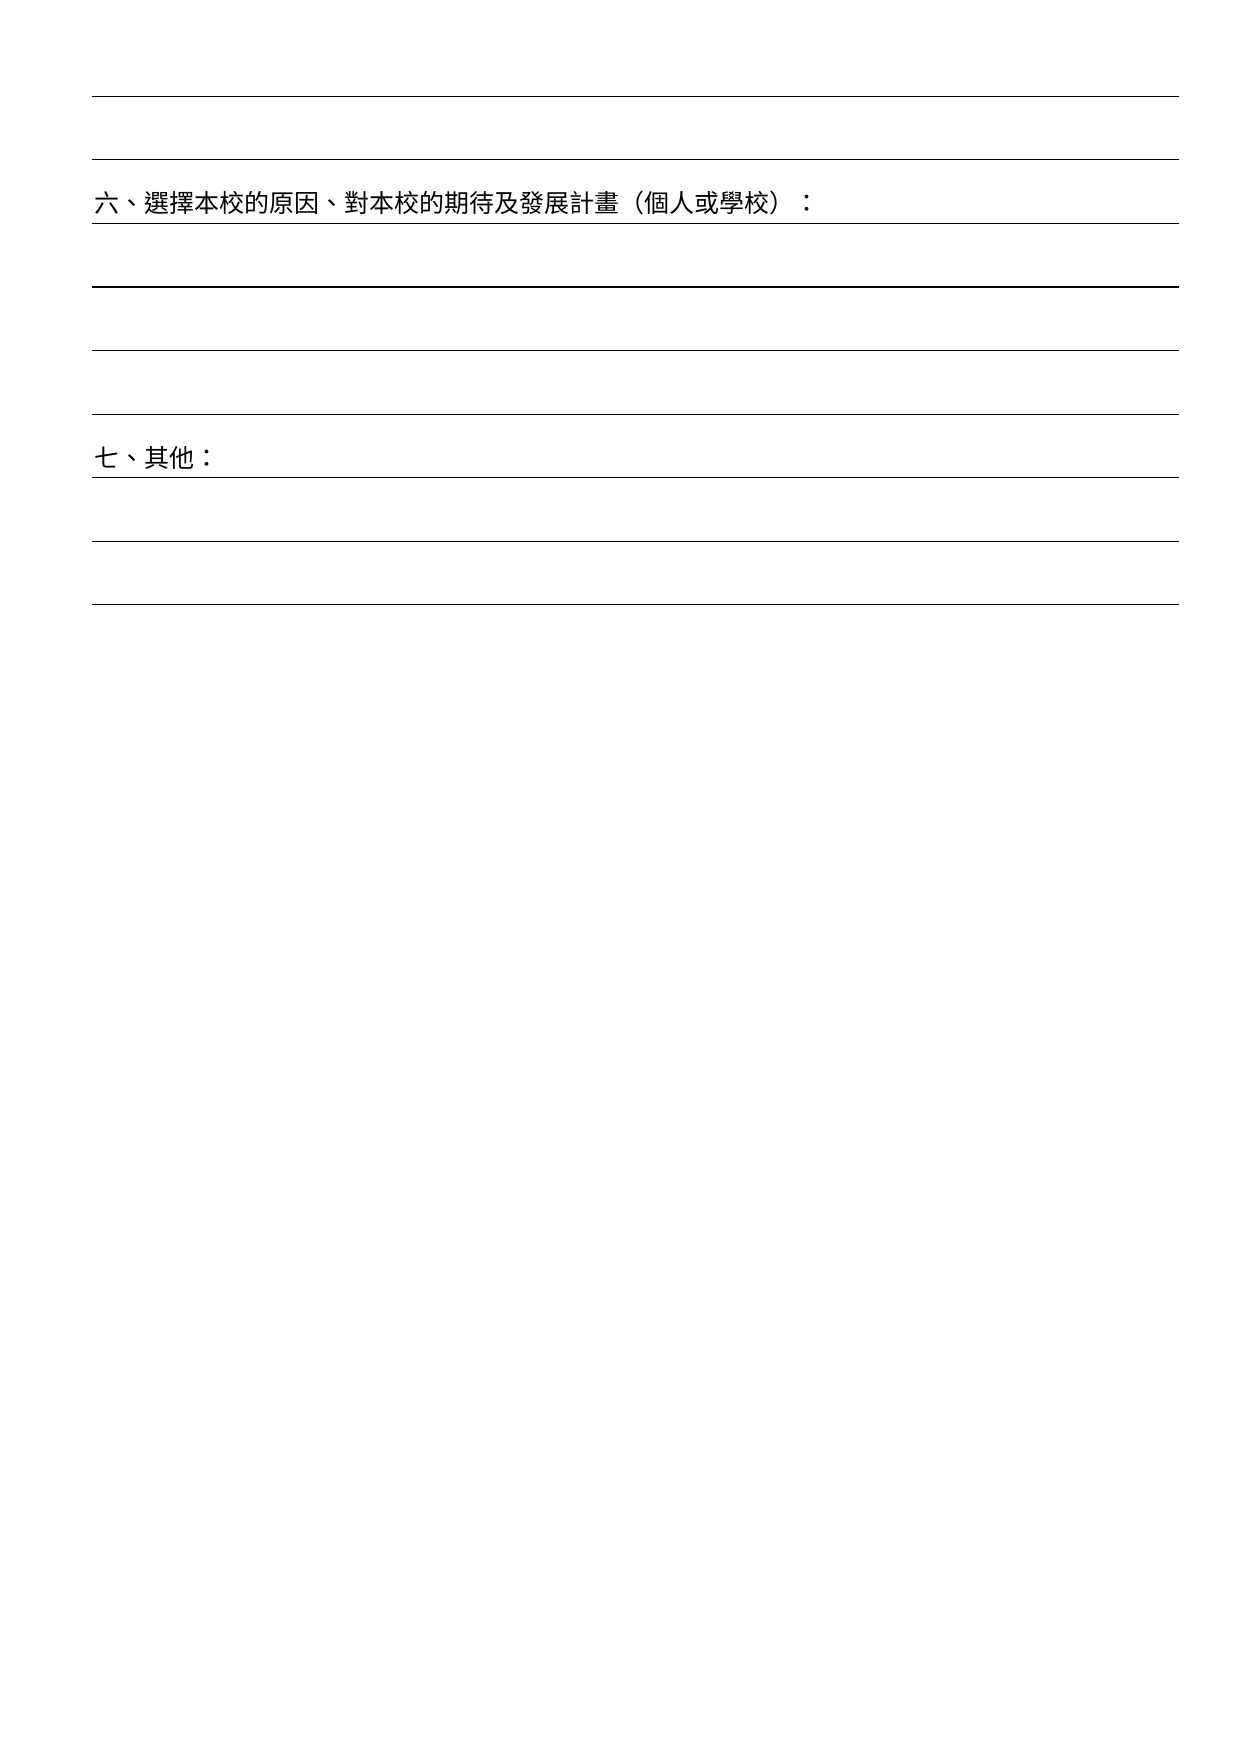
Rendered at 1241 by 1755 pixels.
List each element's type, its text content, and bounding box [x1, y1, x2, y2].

table_cell [92, 224, 1179, 286]
table_cell [92, 97, 1179, 159]
table_cell [92, 478, 1179, 541]
table_cell [92, 351, 1179, 413]
table_cell 七、其他： [92, 415, 1179, 477]
table_cell [92, 542, 1179, 604]
table_cell 六、選擇本校的原因、對本校的期待及發展計畫（個人或學校）： [92, 160, 1179, 223]
table_cell [92, 288, 1179, 350]
